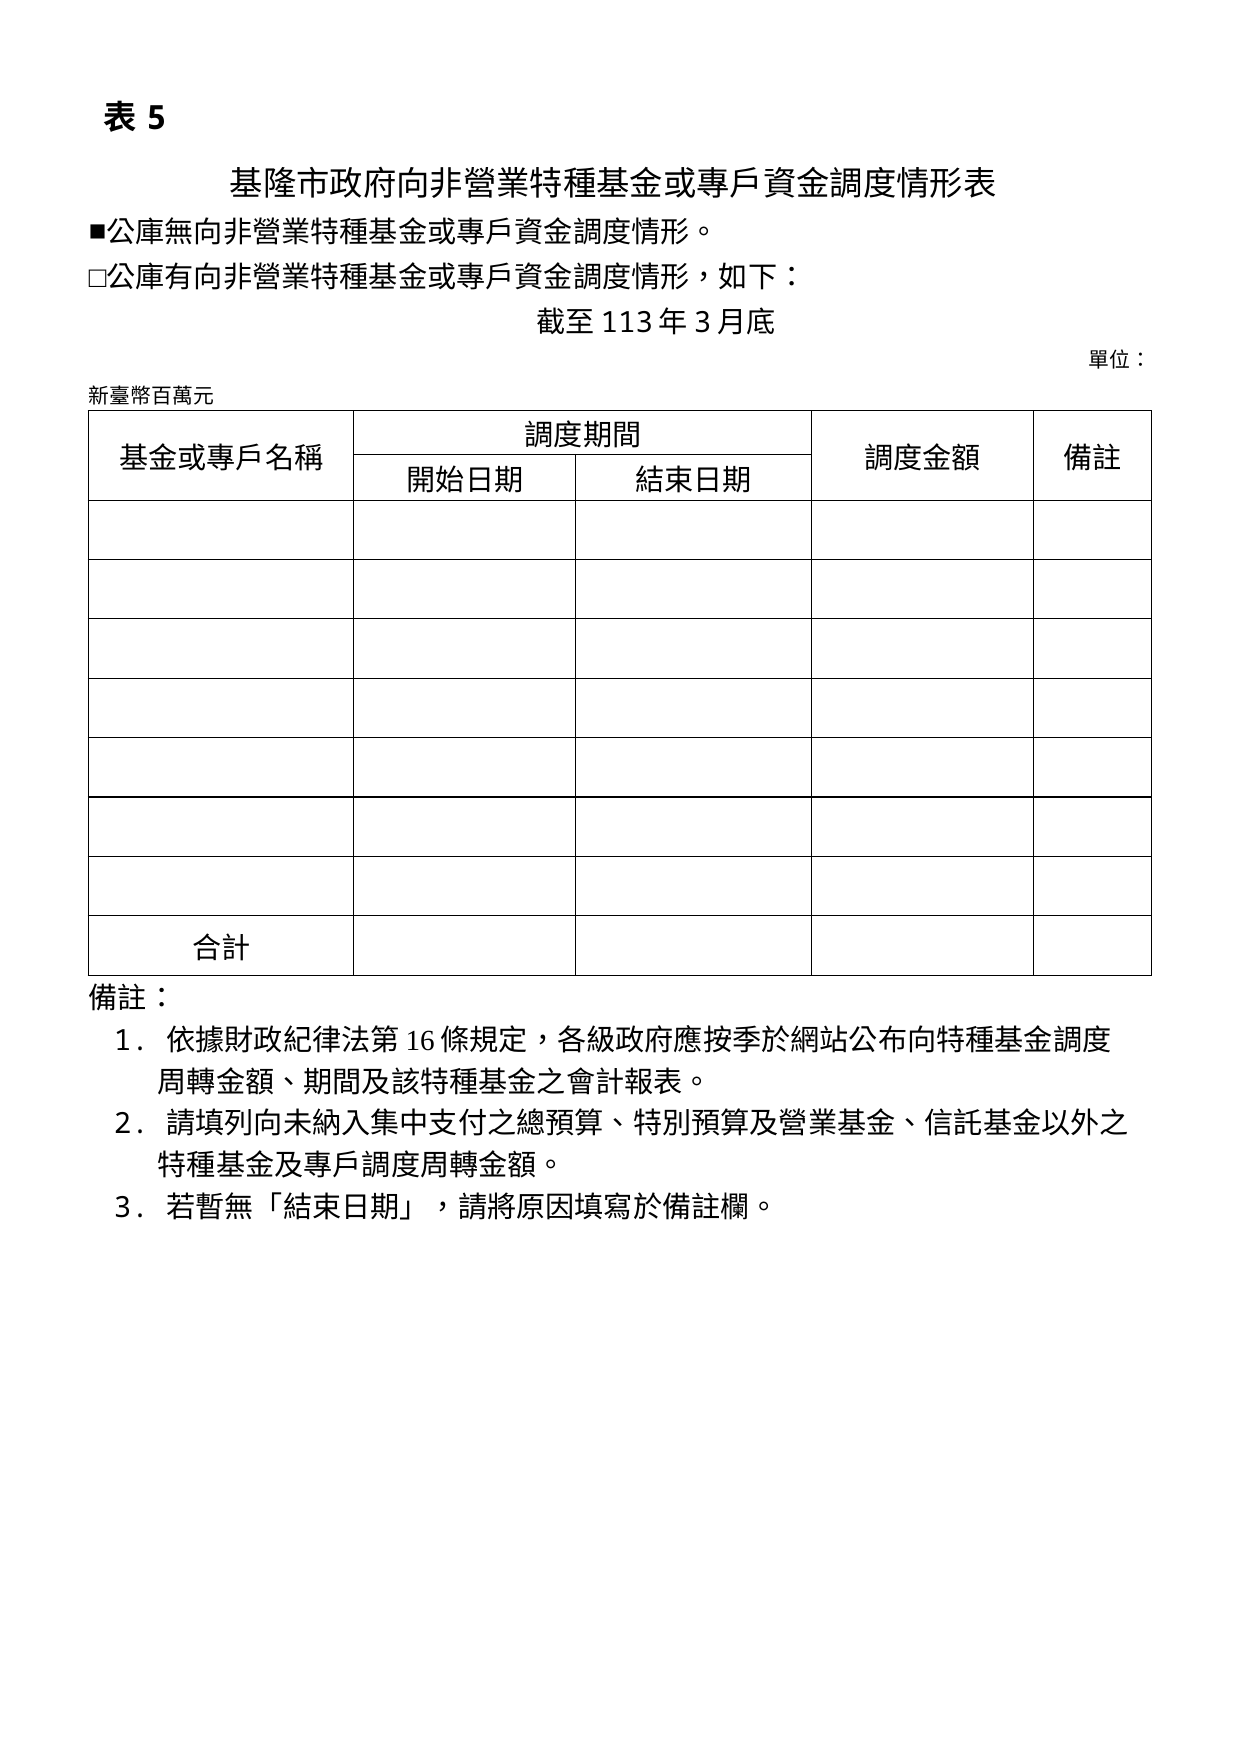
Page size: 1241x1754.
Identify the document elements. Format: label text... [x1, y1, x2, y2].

table_cell [812, 560, 1033, 618]
table_cell [1034, 857, 1151, 915]
text 3. 若暫無「結束日期」，請將原因填寫於備註欄。 [114, 1184, 1137, 1226]
text 基隆市政府向非營業特種基金或專戶資金調度情形表 [89, 162, 1137, 204]
table_header 調度期間 [354, 411, 811, 454]
text 備註： [88, 976, 1137, 1017]
table_cell [576, 857, 811, 915]
text 2. 請填列向未納入集中支付之總預算、特別預算及營業基金、信託基金以外之特種基金及專戶調度周轉金額。 [114, 1101, 1137, 1184]
table_cell [89, 619, 353, 678]
table_cell 開始日期 [354, 455, 575, 499]
table_cell [576, 679, 811, 737]
text 單位：新臺幣百萬元 [89, 339, 1137, 410]
table_cell [1034, 798, 1151, 856]
table_cell [1034, 738, 1151, 796]
table_cell [354, 560, 575, 618]
table_cell [354, 857, 575, 915]
table_cell [89, 738, 353, 796]
table_cell [1034, 679, 1151, 737]
table_cell [576, 798, 811, 856]
table_cell [354, 798, 575, 856]
table_header 調度金額 [812, 411, 1033, 499]
text ■公庫無向非營業特種基金或專戶資金調度情形。 [89, 214, 1137, 250]
table_cell [812, 738, 1033, 796]
table_cell [89, 857, 353, 915]
table_cell [354, 738, 575, 796]
table_cell [354, 679, 575, 737]
table_cell [576, 916, 811, 974]
table_cell [1034, 916, 1151, 974]
text □公庫有向非營業特種基金或專戶資金調度情形，如下： [89, 259, 1137, 295]
text 截至113年3月底 [89, 304, 1137, 339]
table_cell [576, 560, 811, 618]
table_cell [576, 501, 811, 559]
table_cell [812, 619, 1033, 678]
table_header 備註 [1034, 411, 1151, 499]
table_cell 結束日期 [576, 455, 811, 499]
text 1. 依據財政紀律法第16條規定，各級政府應按季於網站公布向特種基金調度周轉金額、期間及該特種基金之會計報表。 [114, 1017, 1137, 1101]
table_cell [812, 679, 1033, 737]
table_cell [812, 857, 1033, 915]
table_cell [89, 679, 353, 737]
table_header 基金或專戶名稱 [89, 411, 353, 499]
table_cell [89, 798, 353, 856]
table_cell [354, 619, 575, 678]
table_cell [354, 916, 575, 974]
table_cell [89, 560, 353, 618]
table_cell [812, 798, 1033, 856]
table_cell [1034, 560, 1151, 618]
table_cell 合計 [89, 916, 353, 974]
table_cell [812, 916, 1033, 974]
table_cell [89, 501, 353, 559]
table_cell [576, 738, 811, 796]
table_cell [1034, 619, 1151, 678]
table_cell [354, 501, 575, 559]
table_cell [576, 619, 811, 678]
table_cell [1034, 501, 1151, 559]
table_cell [812, 501, 1033, 559]
